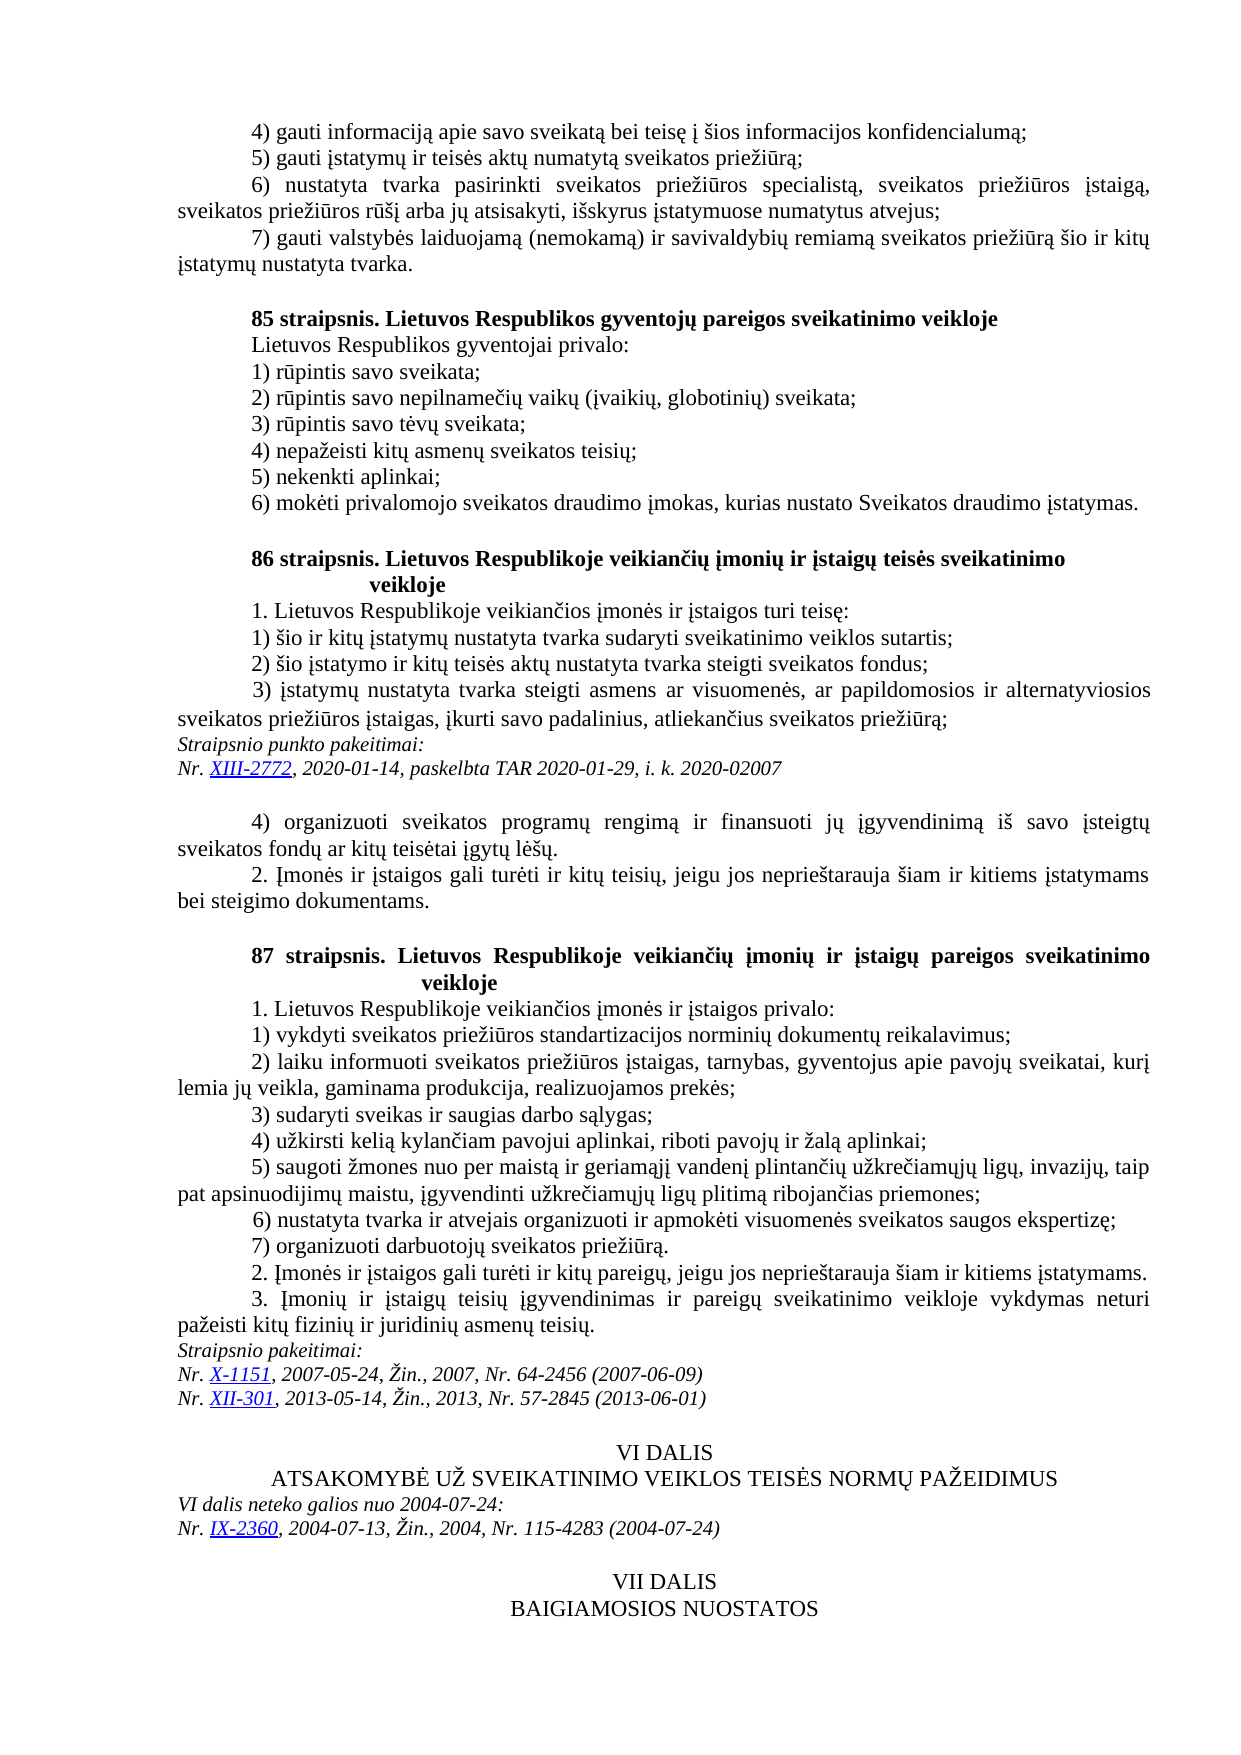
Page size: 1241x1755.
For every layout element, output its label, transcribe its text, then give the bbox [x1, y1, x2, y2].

text 5) gauti įstatymų ir teisės aktų numatytą sveikatos priežiūrą; [177, 144, 1152, 171]
text 4) organizuoti sveikatos programų rengimą ir finansuoti jų įgyvendinimą iš savo įsteigtų sveikatos fondų ar kitų teisėtai įgytų lėšų. [177, 808, 1152, 861]
text Nr. XII-301, 2013-05-14, Žin., 2013, Nr. 57-2845 (2013-06-01) [177, 1386, 1152, 1410]
text 1) šio ir kitų įstatymų nustatyta tvarka sudaryti sveikatinimo veiklos sutartis; [177, 624, 1152, 650]
text 85 straipsnis. Lietuvos Respublikos gyventojų pareigos sveikatinimo veikloje [177, 305, 1152, 331]
text 3. Įmonių ir įstaigų teisių įgyvendinimas ir pareigų sveikatinimo veikloje vykdymas neturi pažeisti kitų fizinių ir juridinių asmenų teisių. [177, 1285, 1152, 1338]
text Nr. XIII-2772, 2020-01-14, paskelbta TAR 2020-01-29, i. k. 2020-02007 [177, 756, 1152, 779]
text 1. Lietuvos Respublikoje veikiančios įmonės ir įstaigos turi teisę: [177, 597, 1152, 624]
text 2. Įmonės ir įstaigos gali turėti ir kitų teisių, jeigu jos neprieštarauja šiam ir kitiems įstatymams bei steigimo dokumentams. [177, 861, 1152, 914]
text 6) nustatyta tvarka ir atvejais organizuoti ir apmokėti visuomenės sveikatos saugos ekspertizę; [177, 1206, 1152, 1232]
text VII DALIS [177, 1568, 1152, 1595]
text 5) saugoti žmones nuo per maistą ir geriamąjį vandenį plintančių užkrečiamųjų ligų, invazijų, taip pat apsinuodijimų maistu, įgyvendinti užkrečiamųjų ligų plitimą ribojančias priemones; [177, 1153, 1152, 1206]
text 6) nustatyta tvarka pasirinkti sveikatos priežiūros specialistą, sveikatos priežiūros įstaigą, sveikatos priežiūros rūšį arba jų atsisakyti, išskyrus įstatymuose numatytus atvejus; [177, 171, 1152, 223]
text VI DALIS [177, 1439, 1152, 1465]
text 4) gauti informaciją apie savo sveikatą bei teisę į šios informacijos konfidencialumą; [177, 118, 1152, 144]
text 4) nepažeisti kitų asmenų sveikatos teisių; [177, 437, 1152, 463]
text veikloje [369, 571, 1152, 597]
text 2) šio įstatymo ir kitų teisės aktų nustatyta tvarka steigti sveikatos fondus; [177, 650, 1152, 676]
text 1) vykdyti sveikatos priežiūros standartizacijos norminių dokumentų reikalavimus; [177, 1022, 1152, 1048]
text 2) rūpintis savo nepilnamečių vaikų (įvaikių, globotinių) sveikata; [177, 384, 1152, 410]
text 1) rūpintis savo sveikata; [177, 358, 1152, 384]
text 6) mokėti privalomojo sveikatos draudimo įmokas, kurias nustato Sveikatos draudimo įstatymas. [177, 489, 1152, 516]
text ATSAKOMYBĖ UŽ SVEIKATINIMO VEIKLOS TEISĖS NORMŲ PAŽEIDIMUS [177, 1465, 1152, 1491]
text 3) įstatymų nustatyta tvarka steigti asmens ar visuomenės, ar papildomosios ir alternatyviosios sveikatos priežiūros įstaigas, įkurti savo padalinius, atliekančius sveikatos priežiūrą; [177, 676, 1152, 731]
text 87 straipsnis. Lietuvos Respublikoje veikiančių įmonių ir įstaigų pareigos sveikatinimo veikloje [251, 942, 1152, 995]
text Nr. IX-2360, 2004-07-13, Žin., 2004, Nr. 115-4283 (2004-07-24) [177, 1516, 1152, 1539]
text 4) užkirsti kelią kylančiam pavojui aplinkai, riboti pavojų ir žalą aplinkai; [177, 1127, 1152, 1153]
text 2) laiku informuoti sveikatos priežiūros įstaigas, tarnybas, gyventojus apie pavojų sveikatai, kurį lemia jų veikla, gaminama produkcija, realizuojamos prekės; [177, 1048, 1152, 1101]
text 5) nekenkti aplinkai; [177, 463, 1152, 489]
text 7) organizuoti darbuotojų sveikatos priežiūrą. [177, 1232, 1152, 1259]
text Straipsnio punkto pakeitimai: [177, 731, 1152, 756]
text BAIGIAMOSIOS NUOSTATOS [177, 1595, 1152, 1621]
text 86 straipsnis. Lietuvos Respublikoje veikiančių įmonių ir įstaigų teisės sveikatinimo [251, 544, 1152, 571]
text 3) rūpintis savo tėvų sveikata; [177, 410, 1152, 437]
text VI dalis neteko galios nuo 2004-07-24: [177, 1491, 1152, 1516]
text Lietuvos Respublikos gyventojai privalo: [177, 331, 1152, 358]
text 2. Įmonės ir įstaigos gali turėti ir kitų pareigų, jeigu jos neprieštarauja šiam ir kitiems įstatymams. [177, 1259, 1152, 1285]
text 1. Lietuvos Respublikoje veikiančios įmonės ir įstaigos privalo: [177, 995, 1152, 1022]
text 7) gauti valstybės laiduojamą (nemokamą) ir savivaldybių remiamą sveikatos priežiūrą šio ir kitų įstatymų nustatyta tvarka. [177, 223, 1152, 276]
text 3) sudaryti sveikas ir saugias darbo sąlygas; [177, 1101, 1152, 1127]
text Nr. X-1151, 2007-05-24, Žin., 2007, Nr. 64-2456 (2007-06-09) [177, 1362, 1152, 1386]
text Straipsnio pakeitimai: [177, 1338, 1152, 1362]
